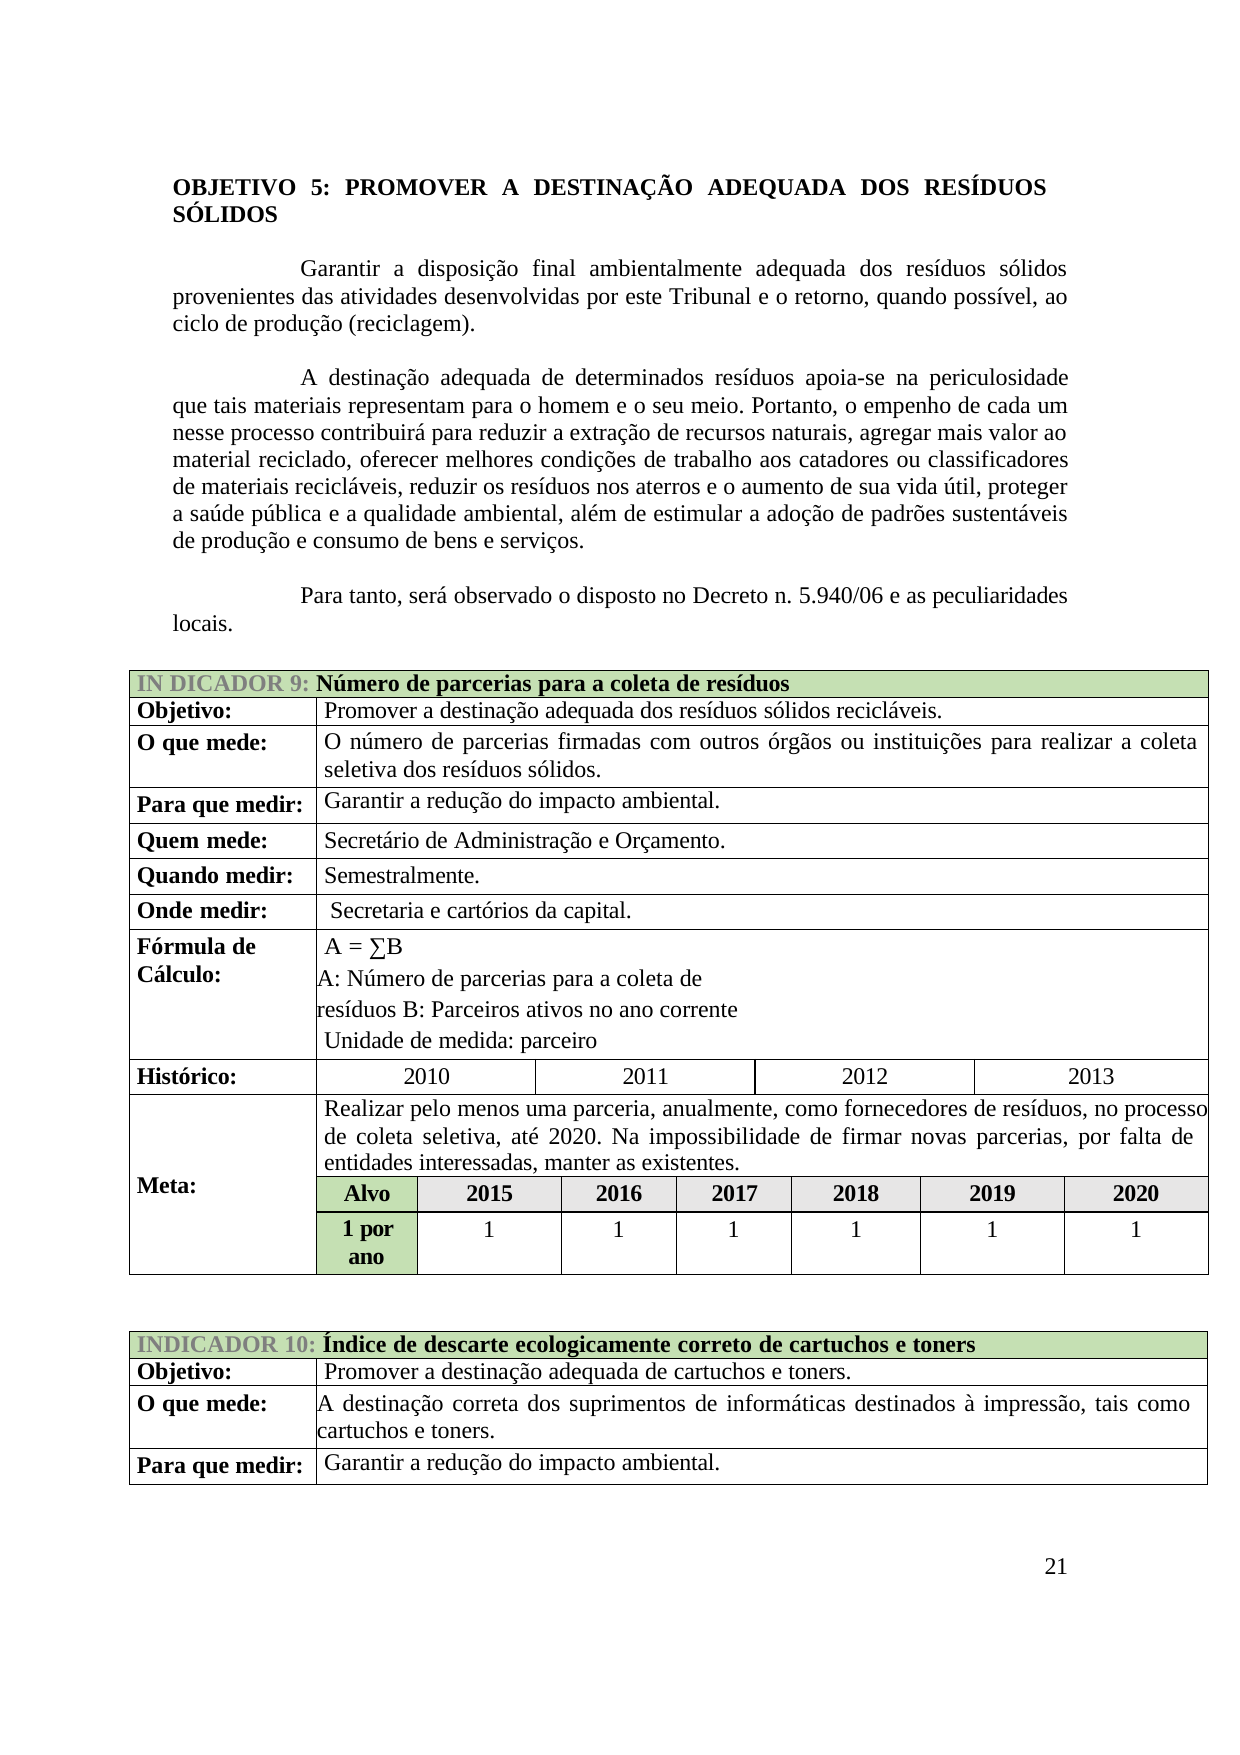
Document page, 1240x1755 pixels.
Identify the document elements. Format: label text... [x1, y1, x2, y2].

table_cell Meta: [130, 1095, 316, 1274]
table_cell 1 [418, 1213, 561, 1274]
table_cell Objetivo: [130, 1359, 316, 1385]
table_cell Quem mede: [130, 824, 316, 858]
table_cell Promover a destinação adequada de cartuchos e toners. [317, 1359, 1207, 1385]
text Garantir a disposição final ambientalmente adequada dos resíduos sólidos provenientes das atividades desenvolvidas por este Tribunal e o retorno, quando possível, ao ciclo de produção (reciclagem). [172, 255, 1069, 336]
table_cell 1 [792, 1213, 920, 1274]
table_cell 2020 [1065, 1177, 1208, 1211]
table_cell 1 [677, 1213, 791, 1274]
table_cell 2016 [562, 1177, 676, 1211]
text locais. [172, 609, 1210, 637]
table_cell A = ∑B A: Número de parcerias para a coleta de resíduos B: Parceiros ativos no ano corrente Unidade de medida: parceiro [317, 930, 1208, 1059]
table_cell Garantir a redução do impacto ambiental. [317, 1449, 1207, 1484]
table_cell 2011 [536, 1060, 754, 1094]
table_cell 1 [1065, 1213, 1208, 1274]
table_cell Quando medir: [130, 859, 316, 893]
table_cell Histórico: [130, 1060, 316, 1094]
table_cell 1 [562, 1213, 676, 1274]
table_cell 2019 [921, 1177, 1064, 1211]
table_cell Onde medir: [130, 895, 316, 929]
table_cell Realizar pelo menos uma parceria, anualmente, como fornecedores de resíduos, no processo de coleta seletiva, até 2020. Na impossibilidade de firmar novas parcerias, por falta de entidades interessadas, manter as existentes. [317, 1095, 1208, 1176]
table_cell Garantir a redução do impacto ambiental. [317, 788, 1208, 823]
table_cell Secretaria e cartórios da capital. [317, 895, 1208, 929]
text Para tanto, será observado o disposto no Decreto n. 5.940/06 e as peculiaridades [300, 582, 1210, 609]
table_cell 2010 [317, 1060, 535, 1094]
table_cell 2012 [756, 1060, 974, 1094]
table_header IN DICADOR 9: Número de parcerias para a coleta de resíduos [130, 671, 1208, 697]
subtitle OBJETIVO 5: PROMOVER A DESTINAÇÃO ADEQUADA DOS RESÍDUOS SÓLIDOS [172, 174, 1069, 228]
text A destinação adequada de determinados resíduos apoia-se na periculosidade que tais materiais representam para o homem e o seu meio. Portanto, o empenho de cada um nesse processo contribuirá para reduzir a extração de recursos naturais, agregar mais valor ao material reciclado, oferecer melhores condições de trabalho aos catadores ou classificadores de materiais recicláveis, reduzir os resíduos nos aterros e o aumento de sua vida útil, proteger a saúde pública e a qualidade ambiental, além de estimular a adoção de padrões sustentáveis de produção e consumo de bens e serviços. [172, 364, 1069, 554]
table_cell A destinação correta dos suprimentos de informáticas destinados à impressão, tais como cartuchos e toners. [317, 1386, 1207, 1448]
table_cell Alvo [317, 1177, 417, 1211]
table_cell 2013 [975, 1060, 1208, 1094]
table_cell Para que medir: [130, 1449, 316, 1484]
table_cell Semestralmente. [317, 859, 1208, 893]
table_cell Objetivo: [130, 698, 316, 724]
table_cell 1 por ano [317, 1213, 417, 1274]
table_cell O que mede: [130, 1386, 316, 1448]
table_cell Secretário de Administração e Orçamento. [317, 824, 1208, 858]
table_cell Promover a destinação adequada dos resíduos sólidos recicláveis. [317, 698, 1208, 724]
table_cell Fórmula de Cálculo: [130, 930, 316, 1059]
table_cell Para que medir: [130, 788, 316, 823]
table_cell O número de parcerias firmadas com outros órgãos ou instituições para realizar a coleta seletiva dos resíduos sólidos. [317, 726, 1208, 787]
table_header INDICADOR 10: Índice de descarte ecologicamente correto de cartuchos e toners [130, 1332, 1207, 1358]
table_cell 2015 [418, 1177, 561, 1211]
table_cell 1 [921, 1213, 1064, 1274]
table_cell O que mede: [130, 726, 316, 787]
table_cell 2018 [792, 1177, 920, 1211]
table_cell 2017 [677, 1177, 791, 1211]
